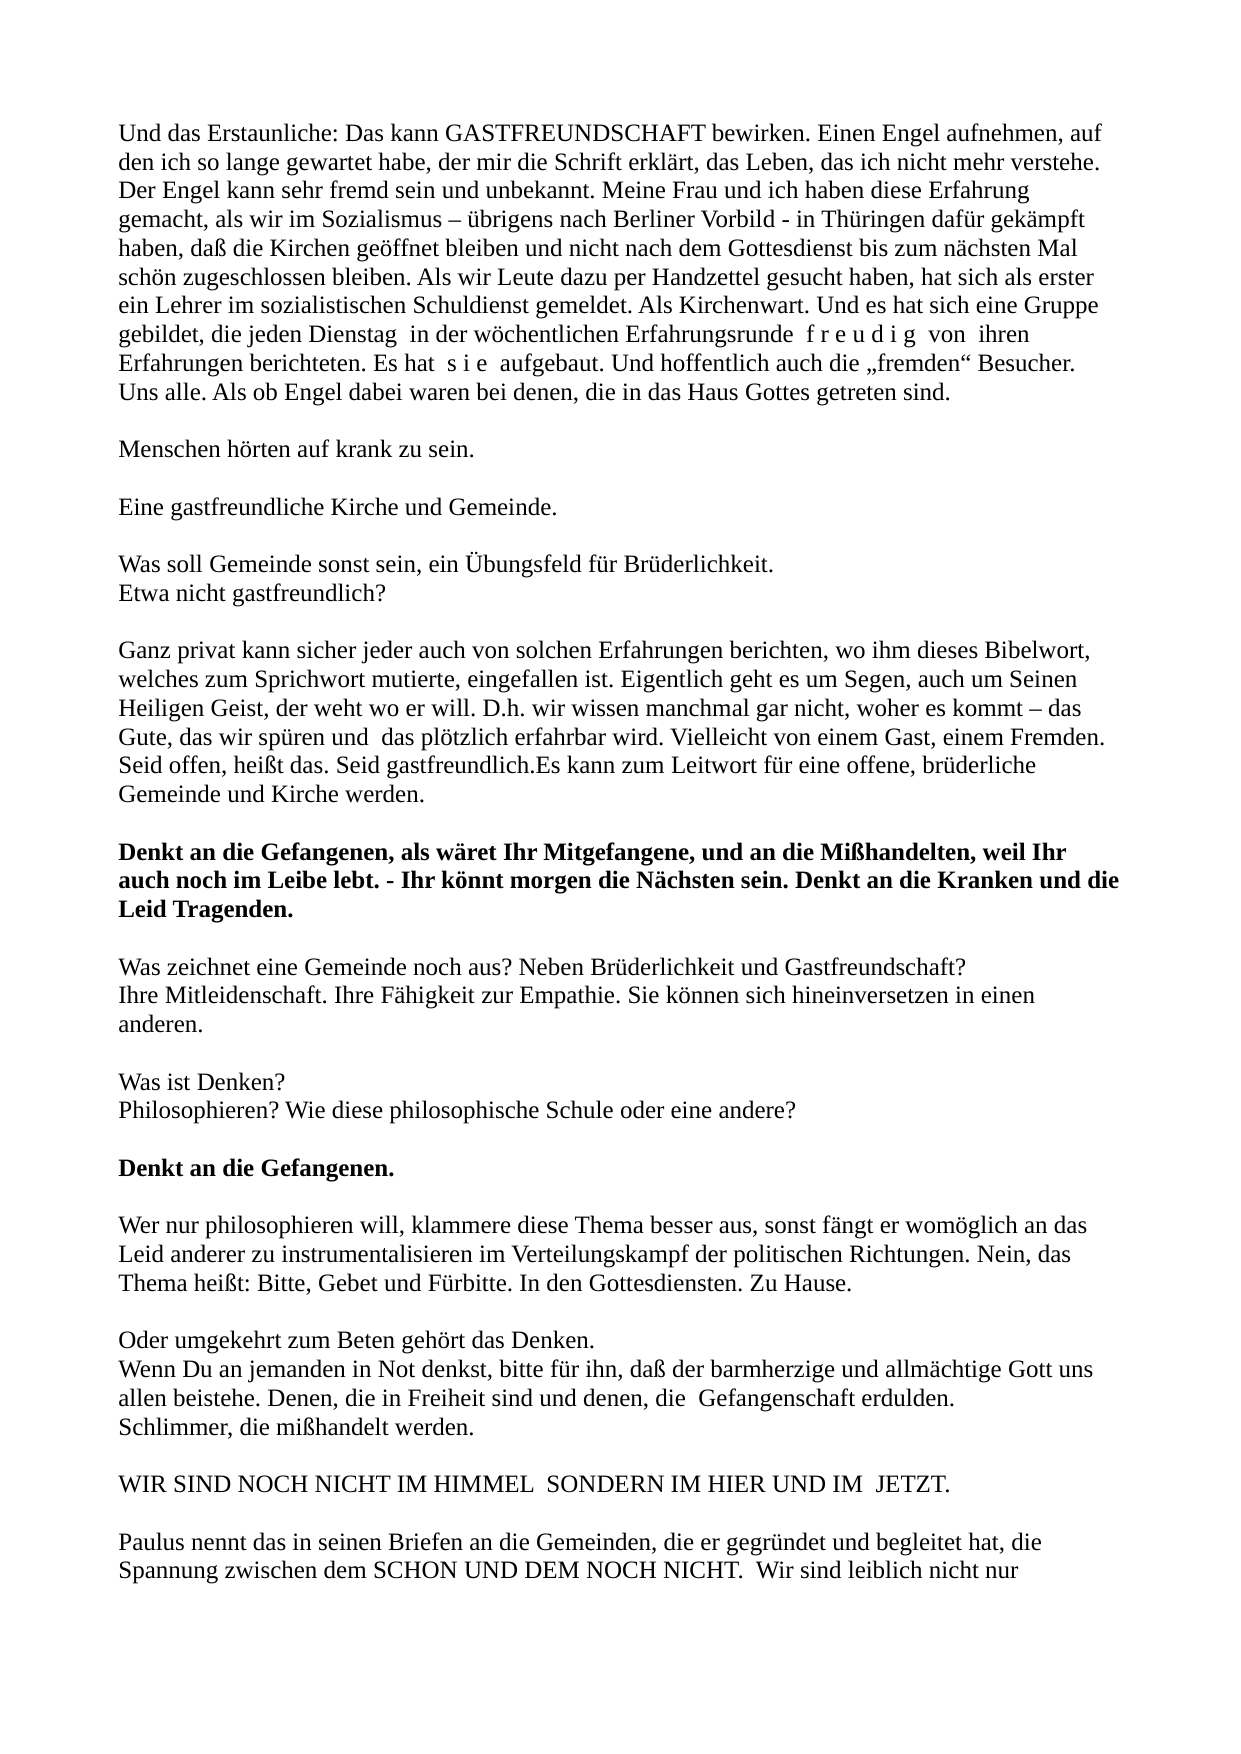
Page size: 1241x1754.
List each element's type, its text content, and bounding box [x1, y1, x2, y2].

text Wenn Du an jemanden in Not denkst, bitte für ihn, daß der barmherzige und allmächtige Gott uns allen beistehe. Denen, die in Freiheit sind und denen, die Gefangenschaft erdulden. [118, 1354, 1122, 1412]
text Wer nur philosophieren will, klammere diese Thema besser aus, sonst fängt er womöglich an das Leid anderer zu instrumentalisieren im Verteilungskampf der politischen Richtungen. Nein, das Thema heißt: Bitte, Gebet und Fürbitte. In den Gottesdiensten. Zu Hause. [118, 1211, 1122, 1297]
text Was soll Gemeinde sonst sein, ein Übungsfeld für Brüderlichkeit. [118, 549, 1122, 578]
text Etwa nicht gastfreundlich? [118, 578, 1122, 607]
text Ganz privat kann sicher jeder auch von solchen Erfahrungen berichten, wo ihm dieses Bibelwort, welches zum Sprichwort mutierte, eingefallen ist. Eigentlich geht es um Segen, auch um Seinen Heiligen Geist, der weht wo er will. D.h. wir wissen manchmal gar nicht, woher es kommt – das Gute, das wir spüren und das plötzlich erfahrbar wird. Vielleicht von einem Gast, einem Fremden. [118, 636, 1122, 751]
text Seid offen, heißt das. Seid gastfreundlich.Es kann zum Leitwort für eine offene, brüderliche Gemeinde und Kirche werden. [118, 751, 1122, 808]
text Denkt an die Gefangenen, als wäret Ihr Mitgefangene, und an die Mißhandelten, weil Ihr auch noch im Leibe lebt. - Ihr könnt morgen die Nächsten sein. Denkt an die Kranken und die Leid Tragenden. [118, 837, 1122, 923]
text WIR SIND NOCH NICHT IM HIMMEL SONDERN IM HIER UND IM JETZT. [118, 1469, 1122, 1498]
text Oder umgekehrt zum Beten gehört das Denken. [118, 1326, 1122, 1354]
text Schlimmer, die mißhandelt werden. [118, 1412, 1122, 1441]
text Denkt an die Gefangenen. [118, 1153, 1122, 1182]
text Eine gastfreundliche Kirche und Gemeinde. [118, 492, 1122, 521]
text Menschen hörten auf krank zu sein. [118, 434, 1122, 463]
text Was ist Denken? [118, 1067, 1122, 1096]
text Ihre Mitleidenschaft. Ihre Fähigkeit zur Empathie. Sie können sich hineinversetzen in einen anderen. [118, 981, 1122, 1038]
text Und das Erstaunliche: Das kann GASTFREUNDSCHAFT bewirken. Einen Engel aufnehmen, auf den ich so lange gewartet habe, der mir die Schrift erklärt, das Leben, das ich nicht mehr verstehe. Der Engel kann sehr fremd sein und unbekannt. Meine Frau und ich haben diese Erfahrung gemacht, als wir im Sozialismus – übrigens nach Berliner Vorbild - in Thüringen dafür gekämpft haben, daß die Kirchen geöffnet bleiben und nicht nach dem Gottesdienst bis zum nächsten Mal schön zugeschlossen bleiben. Als wir Leute dazu per Handzettel gesucht haben, hat sich als erster ein Lehrer im sozialistischen Schuldienst gemeldet. Als Kirchenwart. Und es hat sich eine Gruppe gebildet, die jeden Dienstag in der wöchentlichen Erfahrungsrunde f r e u d i g von ihren Erfahrungen berichteten. Es hat s i e aufgebaut. Und hoffentlich auch die „fremden“ Besucher. Uns alle. Als ob Engel dabei waren bei denen, die in das Haus Gottes getreten sind. [118, 118, 1122, 406]
text Paulus nennt das in seinen Briefen an die Gemeinden, die er gegründet und begleitet hat, die Spannung zwischen dem SCHON UND DEM NOCH NICHT. Wir sind leiblich nicht nur [118, 1527, 1122, 1584]
text Was zeichnet eine Gemeinde noch aus? Neben Brüderlichkeit und Gastfreundschaft? [118, 952, 1122, 981]
text Philosophieren? Wie diese philosophische Schule oder eine andere? [118, 1096, 1122, 1124]
